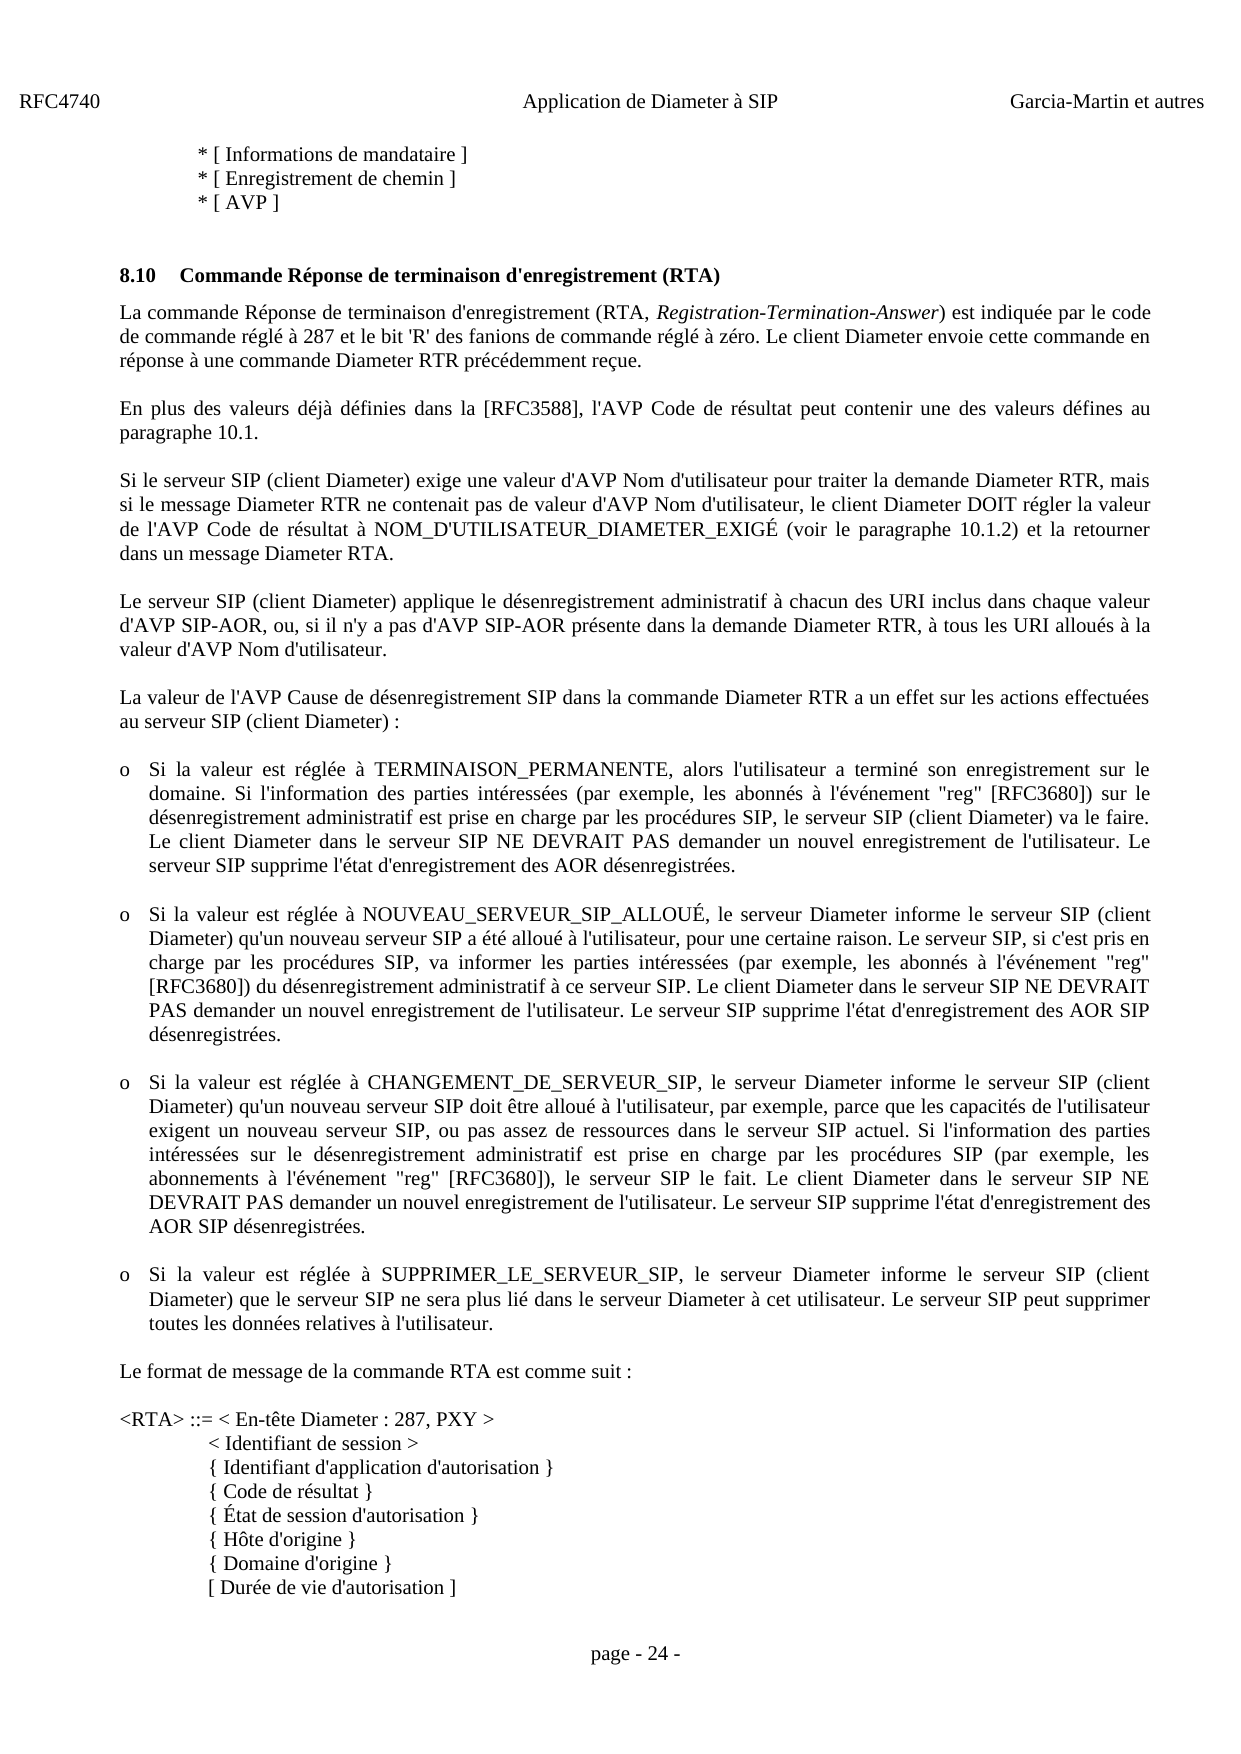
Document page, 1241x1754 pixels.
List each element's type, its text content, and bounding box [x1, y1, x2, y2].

text < Identifiant de session > [119, 1431, 1152, 1455]
text { État de session d'autorisation } [119, 1503, 1152, 1527]
text * [ Informations de mandataire ] [119, 142, 1152, 166]
text o Si la valeur est réglée à CHANGEMENT_DE_SERVEUR_SIP, le serveur Diameter informe le serveur SIP (client Diameter) qu'un nouveau serveur SIP doit être alloué à l'utilisateur, par exemple, parce que les capacités de l'utilisateur exigent un nouveau serveur SIP, ou pas assez de ressources dans le serveur SIP actuel. Si l'information des parties intéressées sur le désenregistrement administratif est prise en charge par les procédures SIP (par exemple, les abonnements à l'événement "reg" [RFC3680]), le serveur SIP le fait. Le client Diameter dans le serveur SIP NE DEVRAIT PAS demander un nouvel enregistrement de l'utilisateur. Le serveur SIP supprime l'état d'enregistrement des AOR SIP désenregistrées. [119, 1070, 1152, 1238]
text { Code de résultat } [119, 1479, 1152, 1503]
text La valeur de l'AVP Cause de désenregistrement SIP dans la commande Diameter RTR a un effet sur les actions effectuées au serveur SIP (client Diameter) : [119, 685, 1152, 733]
text { Hôte d'origine } [119, 1527, 1152, 1551]
text [ Durée de vie d'autorisation ] [119, 1575, 1152, 1599]
text Le serveur SIP (client Diameter) applique le désenregistrement administratif à chacun des URI inclus dans chaque valeur d'AVP SIP-AOR, ou, si il n'y a pas d'AVP SIP-AOR présente dans la demande Diameter RTR, à tous les URI alloués à la valeur d'AVP Nom d'utilisateur. [119, 589, 1152, 661]
text En plus des valeurs déjà définies dans la [RFC3588], l'AVP Code de résultat peut contenir une des valeurs défines au paragraphe 10.1. [119, 396, 1152, 444]
text Si le serveur SIP (client Diameter) exige une valeur d'AVP Nom d'utilisateur pour traiter la demande Diameter RTR, mais si le message Diameter RTR ne contenait pas de valeur d'AVP Nom d'utilisateur, le client Diameter DOIT régler la valeur de l'AVP Code de résultat à NOM_D'UTILISATEUR_DIAMETER_EXIGÉ (voir le paragraphe 10.1.2) et la retourner dans un message Diameter RTA. [119, 468, 1152, 564]
text * [ AVP ] [119, 190, 1152, 214]
subtitle 8.10 Commande Réponse de terminaison d'enregistrement (RTA) [119, 263, 1152, 287]
text <RTA> ::= < En-tête Diameter : 287, PXY > [119, 1407, 1152, 1431]
text o Si la valeur est réglée à NOUVEAU_SERVEUR_SIP_ALLOUÉ, le serveur Diameter informe le serveur SIP (client Diameter) qu'un nouveau serveur SIP a été alloué à l'utilisateur, pour une certaine raison. Le serveur SIP, si c'est pris en charge par les procédures SIP, va informer les parties intéressées (par exemple, les abonnés à l'événement "reg" [RFC3680]) du désenregistrement administratif à ce serveur SIP. Le client Diameter dans le serveur SIP NE DEVRAIT PAS demander un nouvel enregistrement de l'utilisateur. Le serveur SIP supprime l'état d'enregistrement des AOR SIP désenregistrées. [119, 901, 1152, 1046]
text { Domaine d'origine } [119, 1551, 1152, 1575]
text La commande Réponse de terminaison d'enregistrement (RTA, Registration-Termination-Answer) est indiquée par le code de commande réglé à 287 et le bit 'R' des fanions de commande réglé à zéro. Le client Diameter envoie cette commande en réponse à une commande Diameter RTR précédemment reçue. [119, 300, 1152, 372]
text o Si la valeur est réglée à SUPPRIMER_LE_SERVEUR_SIP, le serveur Diameter informe le serveur SIP (client Diameter) que le serveur SIP ne sera plus lié dans le serveur Diameter à cet utilisateur. Le serveur SIP peut supprimer toutes les données relatives à l'utilisateur. [119, 1262, 1152, 1334]
text o Si la valeur est réglée à TERMINAISON_PERMANENTE, alors l'utilisateur a terminé son enregistrement sur le domaine. Si l'information des parties intéressées (par exemple, les abonnés à l'événement "reg" [RFC3680]) sur le désenregistrement administratif est prise en charge par les procédures SIP, le serveur SIP (client Diameter) va le faire. Le client Diameter dans le serveur SIP NE DEVRAIT PAS demander un nouvel enregistrement de l'utilisateur. Le serveur SIP supprime l'état d'enregistrement des AOR désenregistrées. [119, 757, 1152, 877]
text { Identifiant d'application d'autorisation } [119, 1455, 1152, 1479]
text * [ Enregistrement de chemin ] [119, 166, 1152, 190]
text Le format de message de la commande RTA est comme suit : [119, 1359, 1152, 1383]
